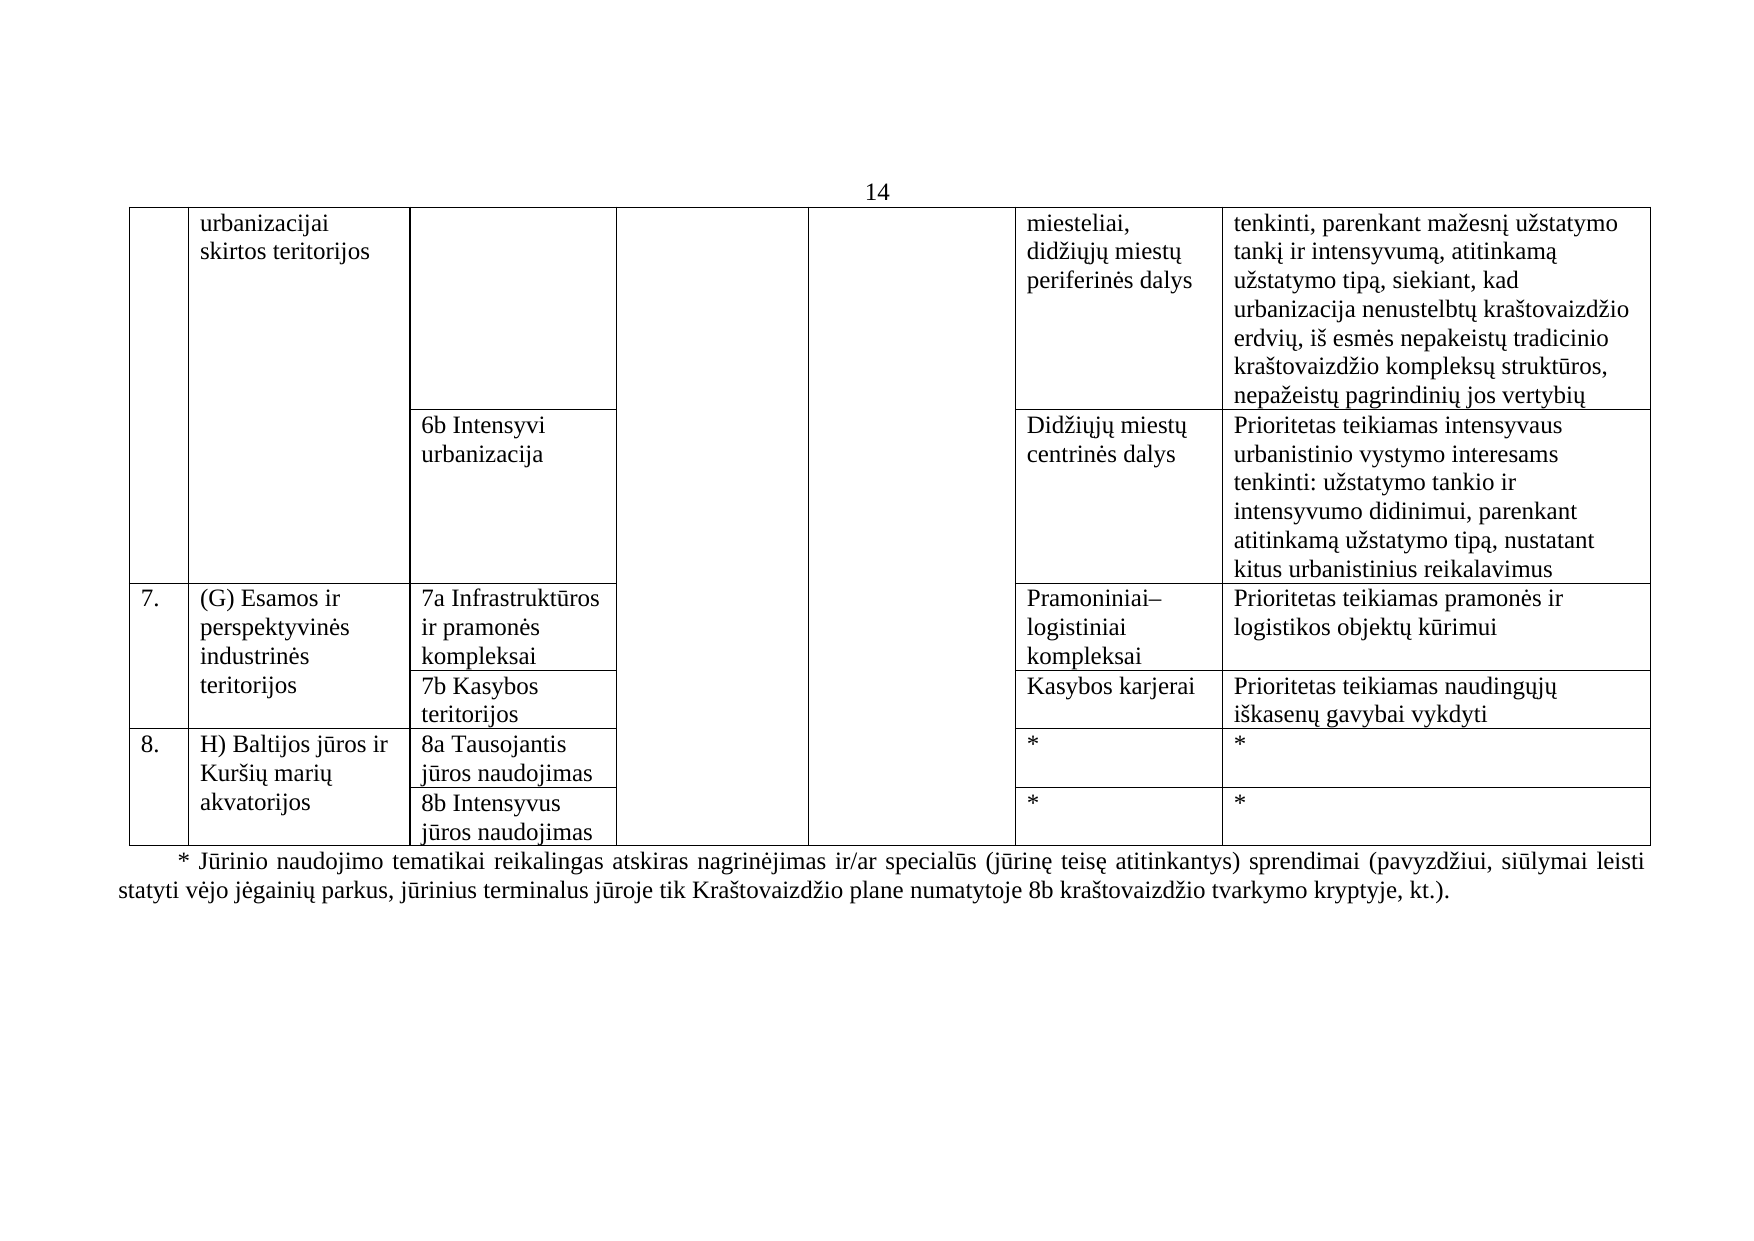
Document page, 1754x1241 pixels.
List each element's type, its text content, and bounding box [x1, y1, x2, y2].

table_cell * [1016, 729, 1222, 787]
table_cell 7a Infrastruktūros ir pramonės kompleksai [411, 584, 616, 670]
table_cell miesteliai, didžiųjų miestų periferinės dalys [1016, 208, 1222, 409]
table_cell (G) Esamos ir perspektyvinės industrinės teritorijos [189, 584, 409, 728]
table_cell 7b Kasybos teritorijos [411, 671, 616, 728]
table_cell Prioritetas teikiamas pramonės ir logistikos objektų kūrimui [1223, 584, 1650, 670]
table_cell 8a Tausojantis jūros naudojimas [411, 729, 616, 787]
table_cell [130, 208, 188, 582]
text * Jūrinio naudojimo tematikai reikalingas atskiras nagrinėjimas ir/ar specialūs (jūrinę teisę atitinkantys) sprendimai (pavyzdžiui, siūlymai leisti statyti vėjo jėgainių parkus, jūrinius terminalus jūroje tik Kraštovaizdžio plane numatytoje 8b kraštovaizdžio tvarkymo kryptyje, kt.). [118, 846, 1646, 904]
table_cell * [1223, 729, 1650, 787]
table_cell Pramoniniai– logistiniai kompleksai [1016, 584, 1222, 670]
table_cell H) Baltijos jūros ir Kuršių marių akvatorijos [189, 729, 409, 845]
table_cell 6b Intensyvi urbanizacija [411, 410, 616, 582]
table_cell [617, 208, 808, 845]
table_cell * [1223, 788, 1650, 845]
table_cell 8. [130, 729, 188, 845]
table_cell [411, 208, 616, 409]
table_cell Prioritetas teikiamas naudingųjų iškasenų gavybai vykdyti [1223, 671, 1650, 728]
table_cell 8b Intensyvus jūros naudojimas [411, 788, 616, 845]
table_cell [809, 208, 1015, 845]
table_cell Didžiųjų miestų centrinės dalys [1016, 410, 1222, 582]
table_cell * [1016, 788, 1222, 845]
table_cell Prioritetas teikiamas intensyvaus urbanistinio vystymo interesams tenkinti: užstatymo tankio ir intensyvumo didinimui, parenkant atitinkamą užstatymo tipą, nustatant kitus urbanistinius reikalavimus [1223, 410, 1650, 582]
table_cell tenkinti, parenkant mažesnį užstatymo tankį ir intensyvumą, atitinkamą užstatymo tipą, siekiant, kad urbanizacija nenustelbtų kraštovaizdžio erdvių, iš esmės nepakeistų tradicinio kraštovaizdžio kompleksų struktūros, nepažeistų pagrindinių jos vertybių [1223, 208, 1650, 409]
table_cell 7. [130, 584, 188, 728]
table_cell Kasybos karjerai [1016, 671, 1222, 728]
table_cell urbanizacijai skirtos teritorijos [189, 208, 409, 582]
